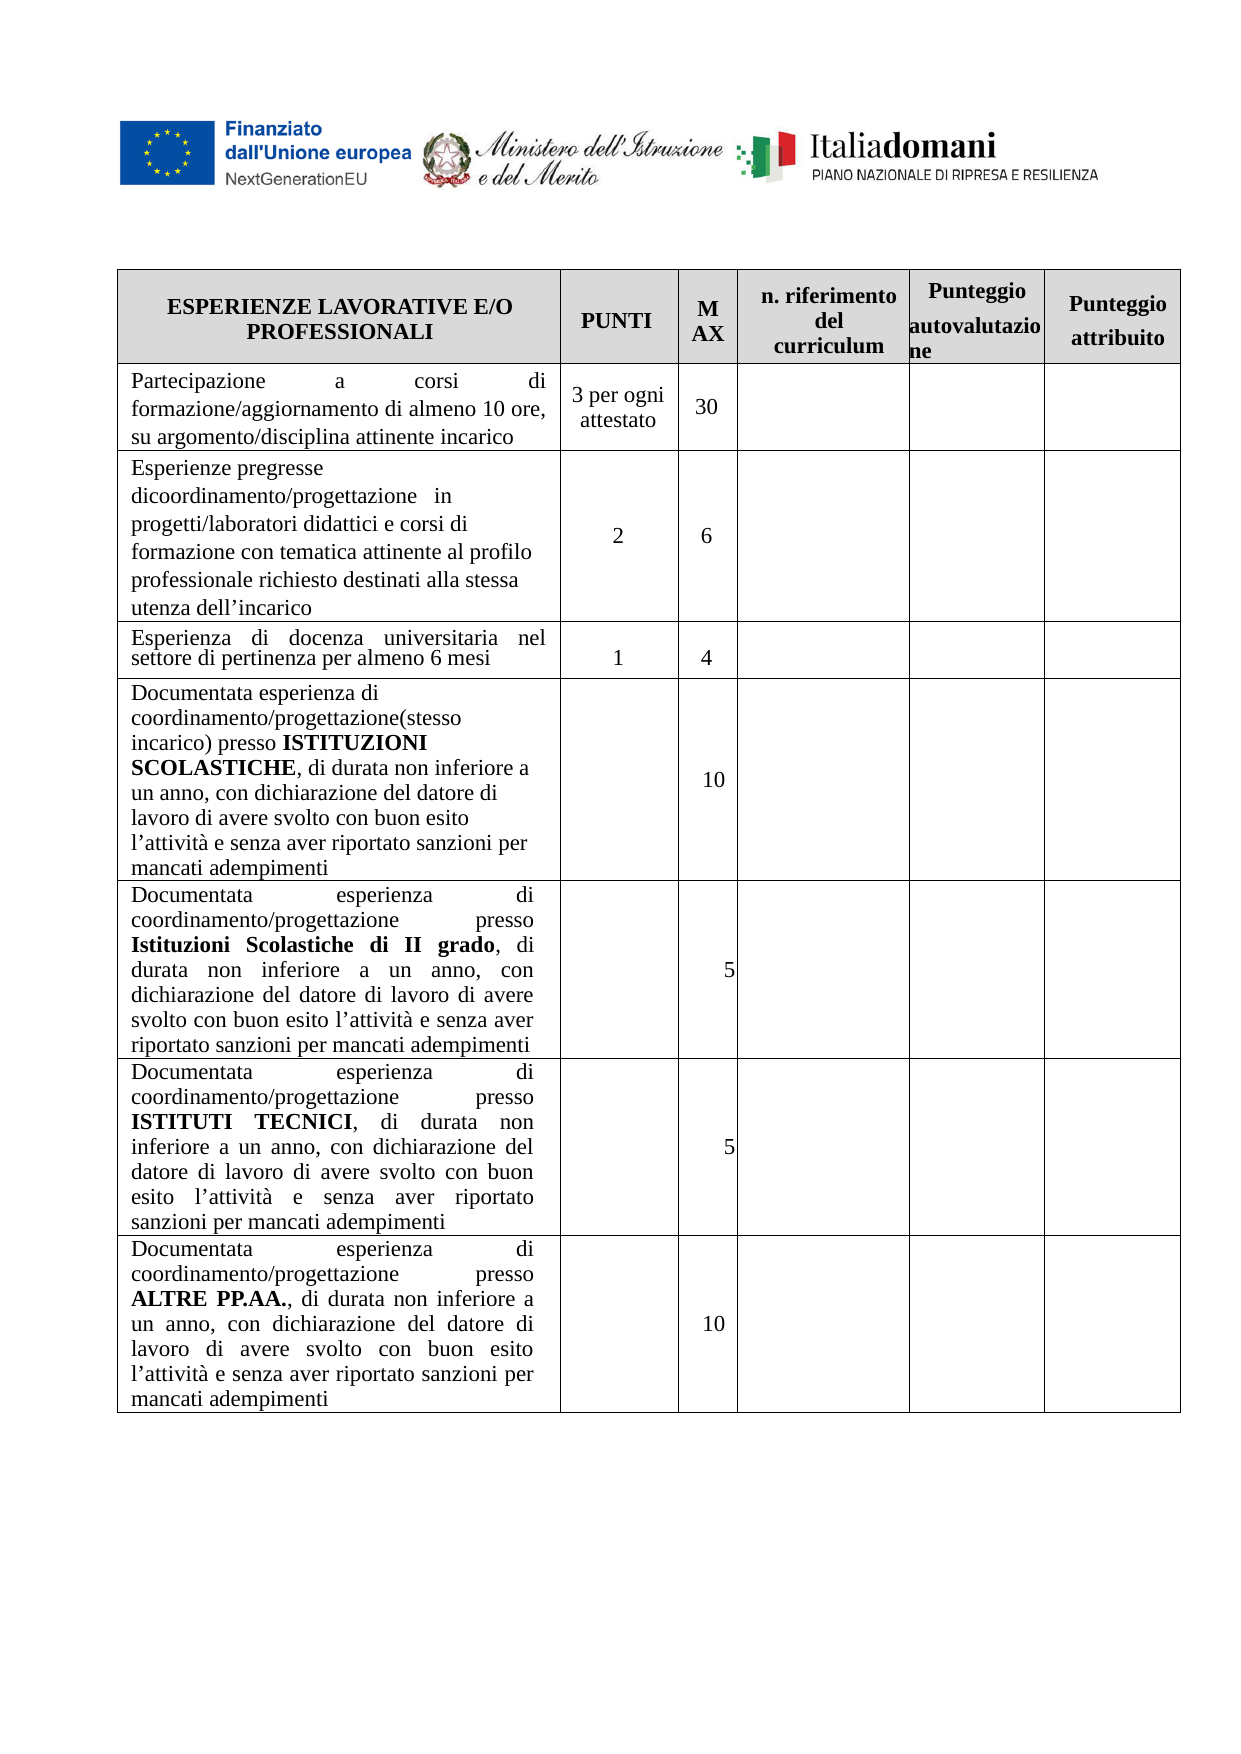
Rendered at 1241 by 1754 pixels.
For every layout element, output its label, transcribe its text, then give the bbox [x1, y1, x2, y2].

table_cell [561, 679, 678, 880]
table_cell Documentata esperienza di coordinamento/progettazione presso Istituzioni Scolastiche di II grado, di durata non inferiore a un anno, con dichiarazione del datore di lavoro di avere svolto con buon esito l’attività e senza aver riportato sanzioni per mancati adempimenti [118, 881, 560, 1057]
table_cell Esperienze pregresse dicoordinamento/progettazione in progetti/laboratori didattici e corsi di formazione con tematica attinente al profilo professionale richiesto destinati alla stessa utenza dell’incarico [118, 451, 560, 621]
table_cell 30 [679, 364, 737, 450]
table_cell [738, 451, 909, 621]
table_cell Documentata esperienza di coordinamento/progettazione presso ALTRE PP.AA., di durata non inferiore a un anno, con dichiarazione del datore di lavoro di avere svolto con buon esito l’attività e senza aver riportato sanzioni per mancati adempimenti [118, 1236, 560, 1412]
table_cell [1045, 451, 1180, 621]
table_cell [1045, 1236, 1180, 1412]
table_cell 4 [679, 622, 737, 678]
table_cell [561, 1236, 678, 1412]
table_cell Partecipazione a corsi di formazione/aggiornamento di almeno 10 ore, su argomento/disciplina attinente incarico [118, 364, 560, 450]
table_cell 2 [561, 451, 678, 621]
table_cell [561, 881, 678, 1057]
table_cell [910, 622, 1044, 678]
table_cell [1045, 364, 1180, 450]
table_cell 10 [679, 1236, 737, 1412]
table_cell 5 [679, 881, 737, 1057]
table_cell [738, 881, 909, 1057]
table_cell 10 [679, 679, 737, 880]
table_cell [910, 451, 1044, 621]
table_cell [1045, 679, 1180, 880]
table_header Punteggio autovalutazione [910, 270, 1044, 363]
table_cell 3 per ogni attestato [561, 364, 678, 450]
table_cell 5 [679, 1059, 737, 1235]
table_cell Esperienza di docenza universitaria nel settore di pertinenza per almeno 6 mesi [118, 622, 560, 678]
table_cell Documentata esperienza di coordinamento/progettazione(stesso incarico) presso ISTITUZIONI SCOLASTICHE, di durata non inferiore a un anno, con dichiarazione del datore di lavoro di avere svolto con buon esito l’attività e senza aver riportato sanzioni per mancati adempimenti [118, 679, 560, 880]
table_cell 6 [679, 451, 737, 621]
table_cell [738, 679, 909, 880]
table_cell [738, 1059, 909, 1235]
table_header ESPERIENZE LAVORATIVE E/O PROFESSIONALI [118, 270, 560, 363]
table_cell [910, 679, 1044, 880]
table_cell [910, 1236, 1044, 1412]
table_cell [561, 1059, 678, 1235]
table_cell [910, 881, 1044, 1057]
picture [118, 118, 1101, 192]
table_cell [1045, 881, 1180, 1057]
table_cell Documentata esperienza di coordinamento/progettazione presso ISTITUTI TECNICI, di durata non inferiore a un anno, con dichiarazione del datore di lavoro di avere svolto con buon esito l’attività e senza aver riportato sanzioni per mancati adempimenti [118, 1059, 560, 1235]
table_header Punteggio attribuito [1045, 270, 1180, 363]
table_cell [910, 364, 1044, 450]
table_header n. riferimento del curriculum [738, 270, 909, 363]
table_cell [738, 1236, 909, 1412]
table_cell [738, 622, 909, 678]
table_cell [738, 364, 909, 450]
table_cell [1045, 622, 1180, 678]
table_cell [910, 1059, 1044, 1235]
table_cell [1045, 1059, 1180, 1235]
table_cell 1 [561, 622, 678, 678]
table_header PUNTI [561, 270, 678, 363]
table_header MAX [679, 270, 737, 363]
